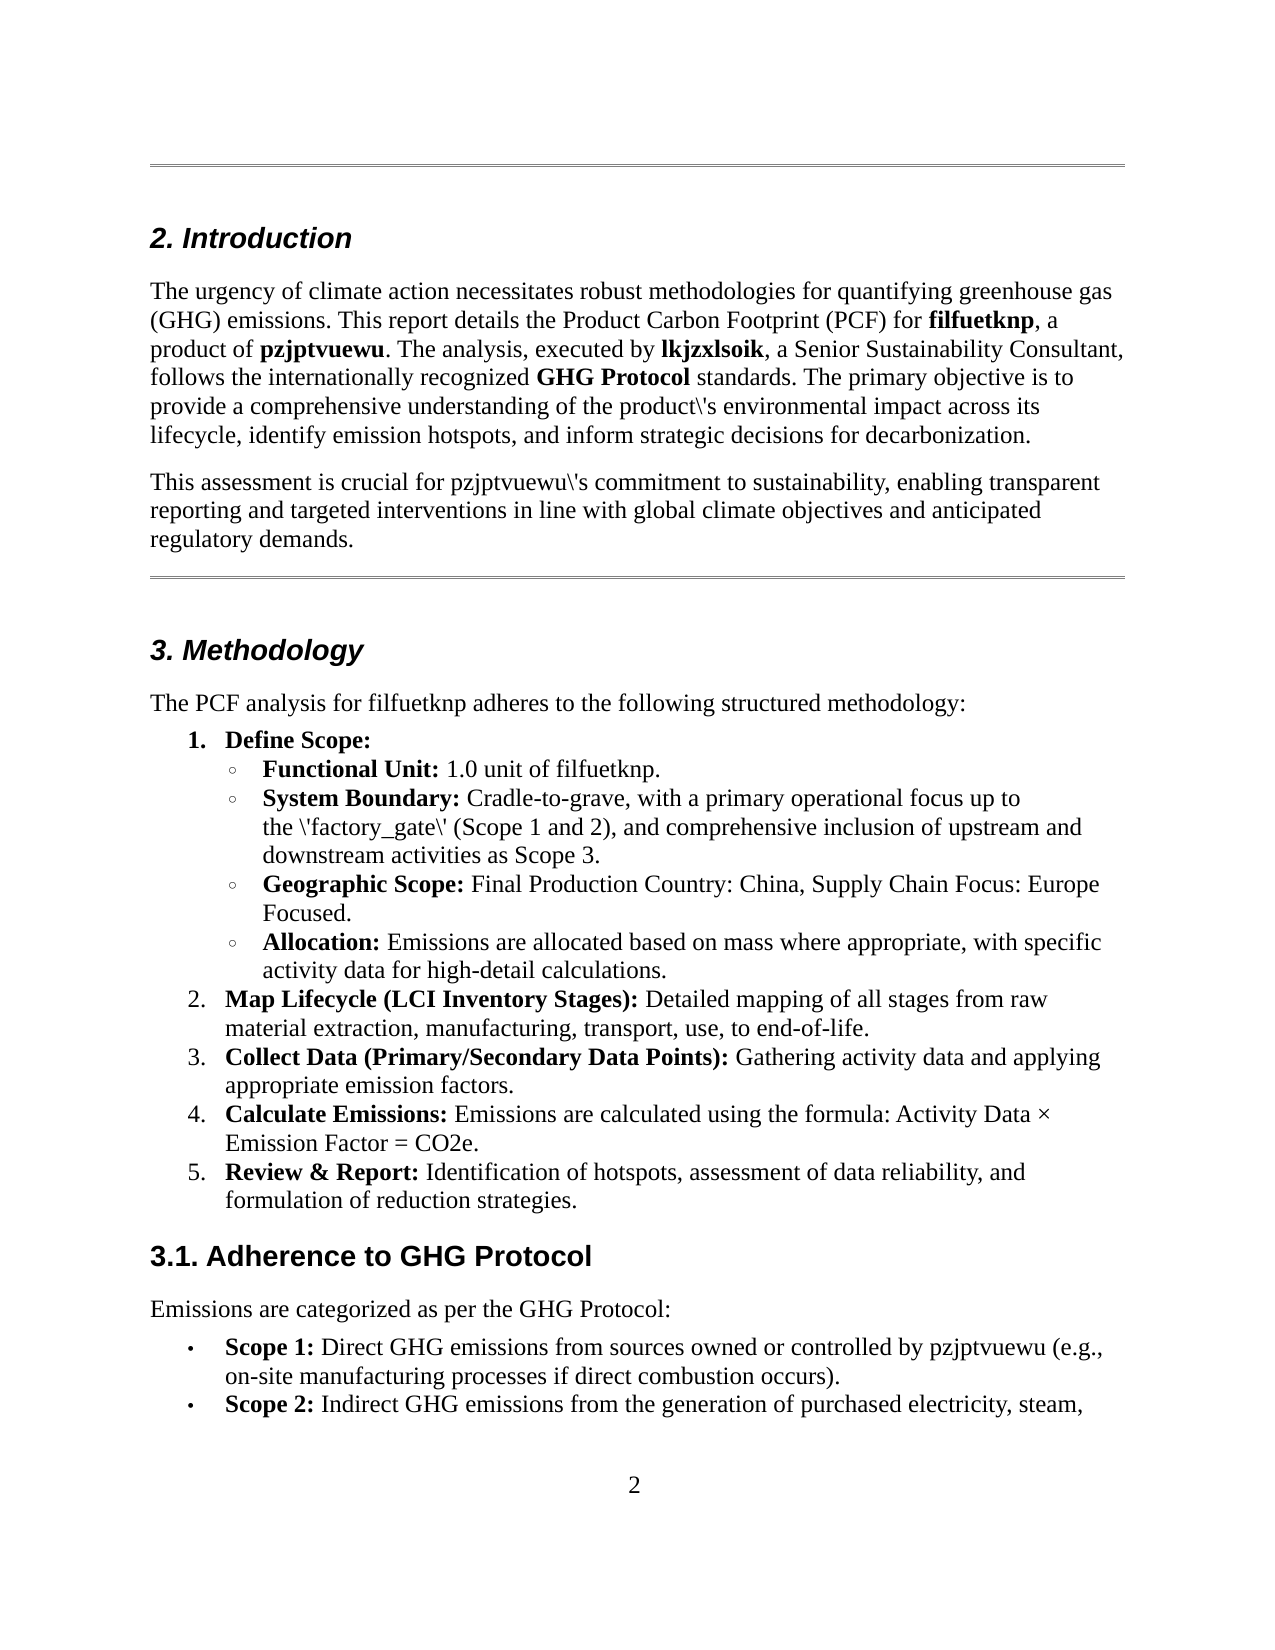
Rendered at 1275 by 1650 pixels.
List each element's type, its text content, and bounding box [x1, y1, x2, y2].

text The PCF analysis for filfuetknp adheres to the following structured methodology: [150, 688, 1125, 717]
list Calculate Emissions: Emissions are calculated using the formula: Activity Data × Emission Factor = CO2e. [187, 1099, 1125, 1157]
text Emissions are categorized as per the GHG Protocol: [150, 1294, 1125, 1323]
list Define Scope: [187, 726, 1125, 754]
subtitle 3. Methodology [150, 633, 1125, 666]
subtitle 2. Introduction [150, 221, 1125, 255]
list Collect Data (Primary/Secondary Data Points): Gathering activity data and applying appropriate emission factors. [187, 1042, 1125, 1099]
list Scope 2: Indirect GHG emissions from the generation of purchased electricity, steam, [187, 1389, 1125, 1418]
subtitle 3.1. Adherence to GHG Protocol [150, 1239, 1125, 1273]
list Functional Unit: 1.0 unit of filfuetknp. [225, 754, 1125, 783]
list Review & Report: Identification of hotspots, assessment of data reliability, and formulation of reduction strategies. [187, 1157, 1125, 1214]
list Map Lifecycle (LCI Inventory Stages): Detailed mapping of all stages from raw material extraction, manufacturing, transport, use, to end-of-life. [187, 984, 1125, 1042]
list Scope 1: Direct GHG emissions from sources owned or controlled by pzjptvuewu (e.g., on-site manufacturing processes if direct combustion occurs). [187, 1332, 1125, 1389]
list System Boundary: Cradle-to-grave, with a primary operational focus up to the \'factory_gate\' (Scope 1 and 2), and comprehensive inclusion of upstream and downstream activities as Scope 3. [225, 783, 1125, 869]
text The urgency of climate action necessitates robust methodologies for quantifying greenhouse gas (GHG) emissions. This report details the Product Carbon Footprint (PCF) for filfuetknp, a product of pzjptvuewu. The analysis, executed by lkjzxlsoik, a Senior Sustainability Consultant, follows the internationally recognized GHG Protocol standards. The primary objective is to provide a comprehensive understanding of the product\'s environmental impact across its lifecycle, identify emission hotspots, and inform strategic decisions for decarbonization. [150, 276, 1125, 449]
list Allocation: Emissions are allocated based on mass where appropriate, with specific activity data for high-detail calculations. [225, 927, 1125, 984]
list Geographic Scope: Final Production Country: China, Supply Chain Focus: Europe Focused. [225, 869, 1125, 927]
text This assessment is crucial for pzjptvuewu\'s commitment to sustainability, enabling transparent reporting and targeted interventions in line with global climate objectives and anticipated regulatory demands. [150, 467, 1125, 553]
